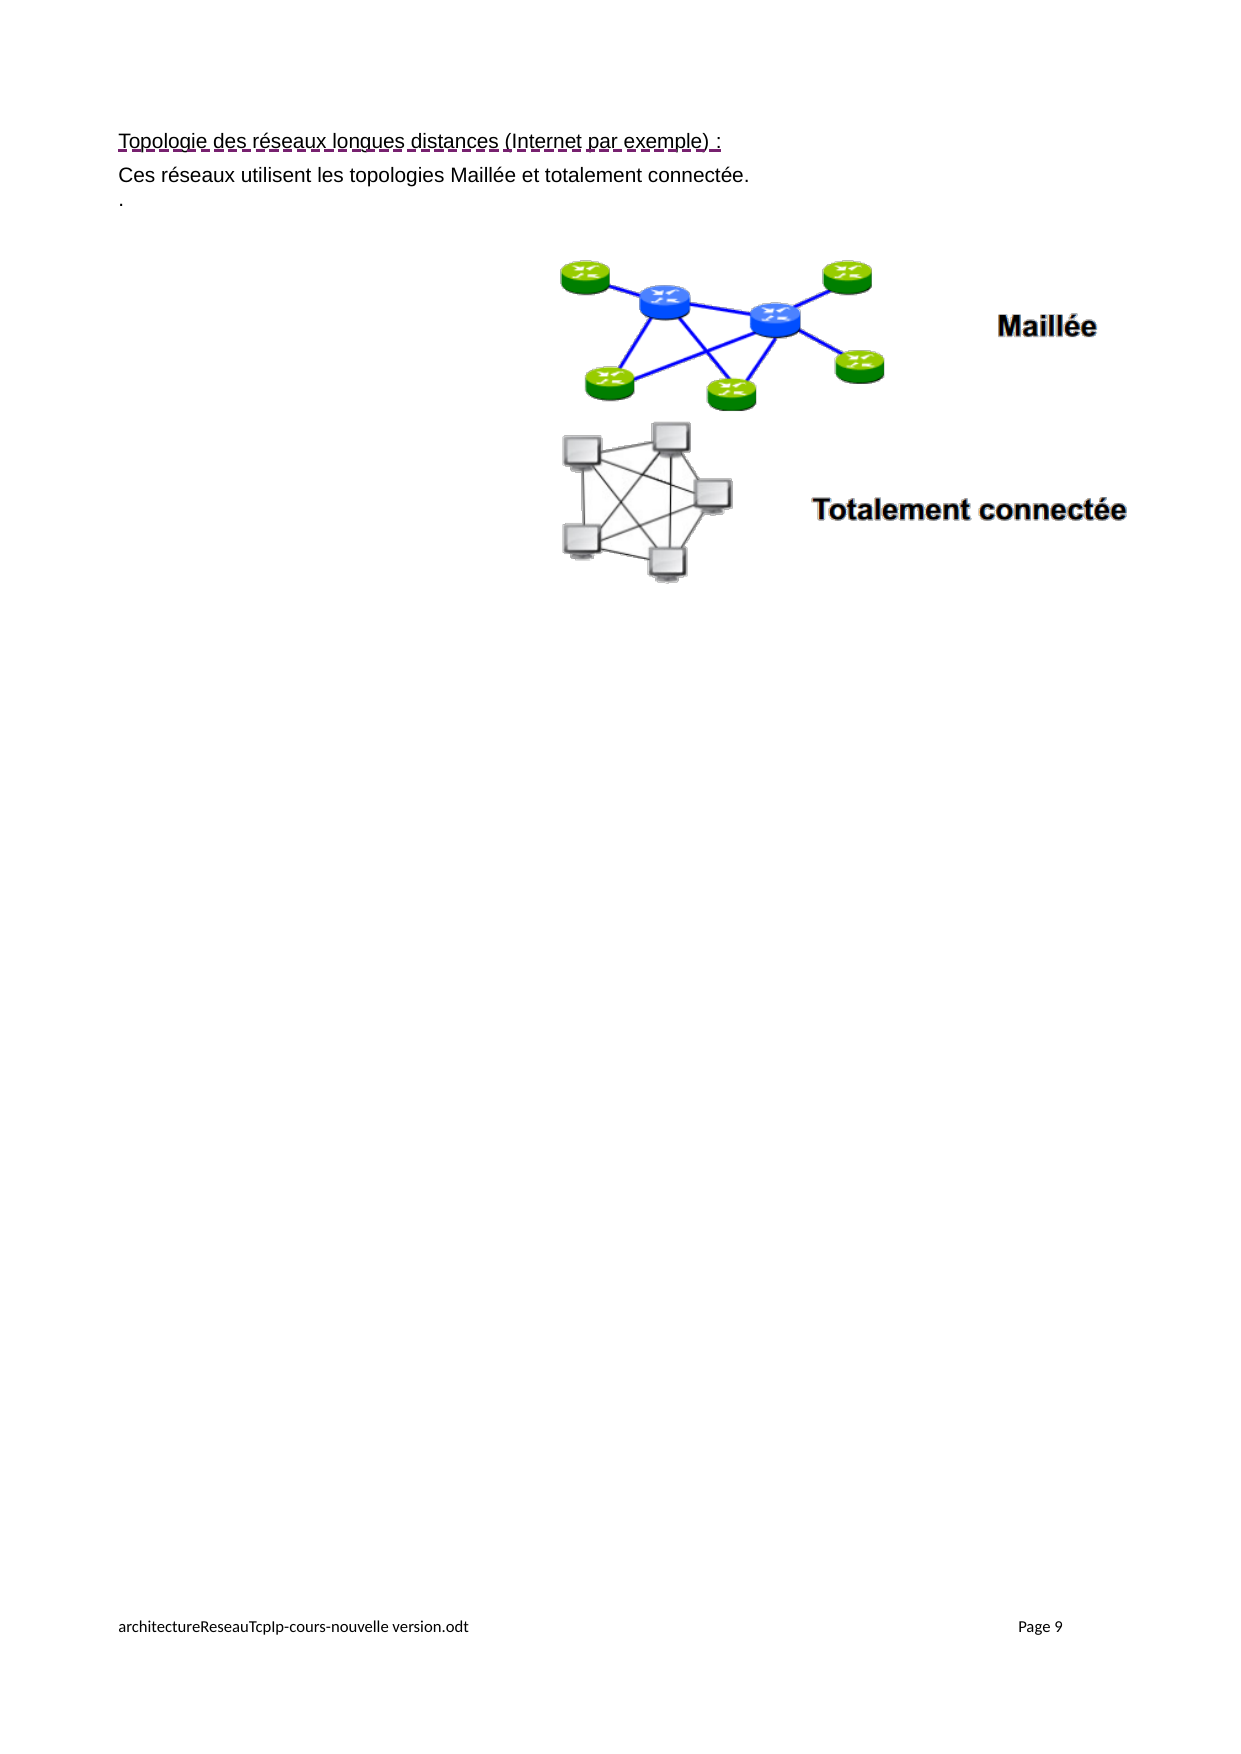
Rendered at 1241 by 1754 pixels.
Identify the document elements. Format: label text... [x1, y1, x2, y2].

text . [118, 187, 1122, 211]
picture [547, 236, 1150, 591]
subtitle Topologie des réseaux longues distances (Internet par exemple) : [118, 128, 1122, 152]
text Ces réseaux utilisent les topologies Maillée et totalement connectée. [118, 163, 1122, 187]
